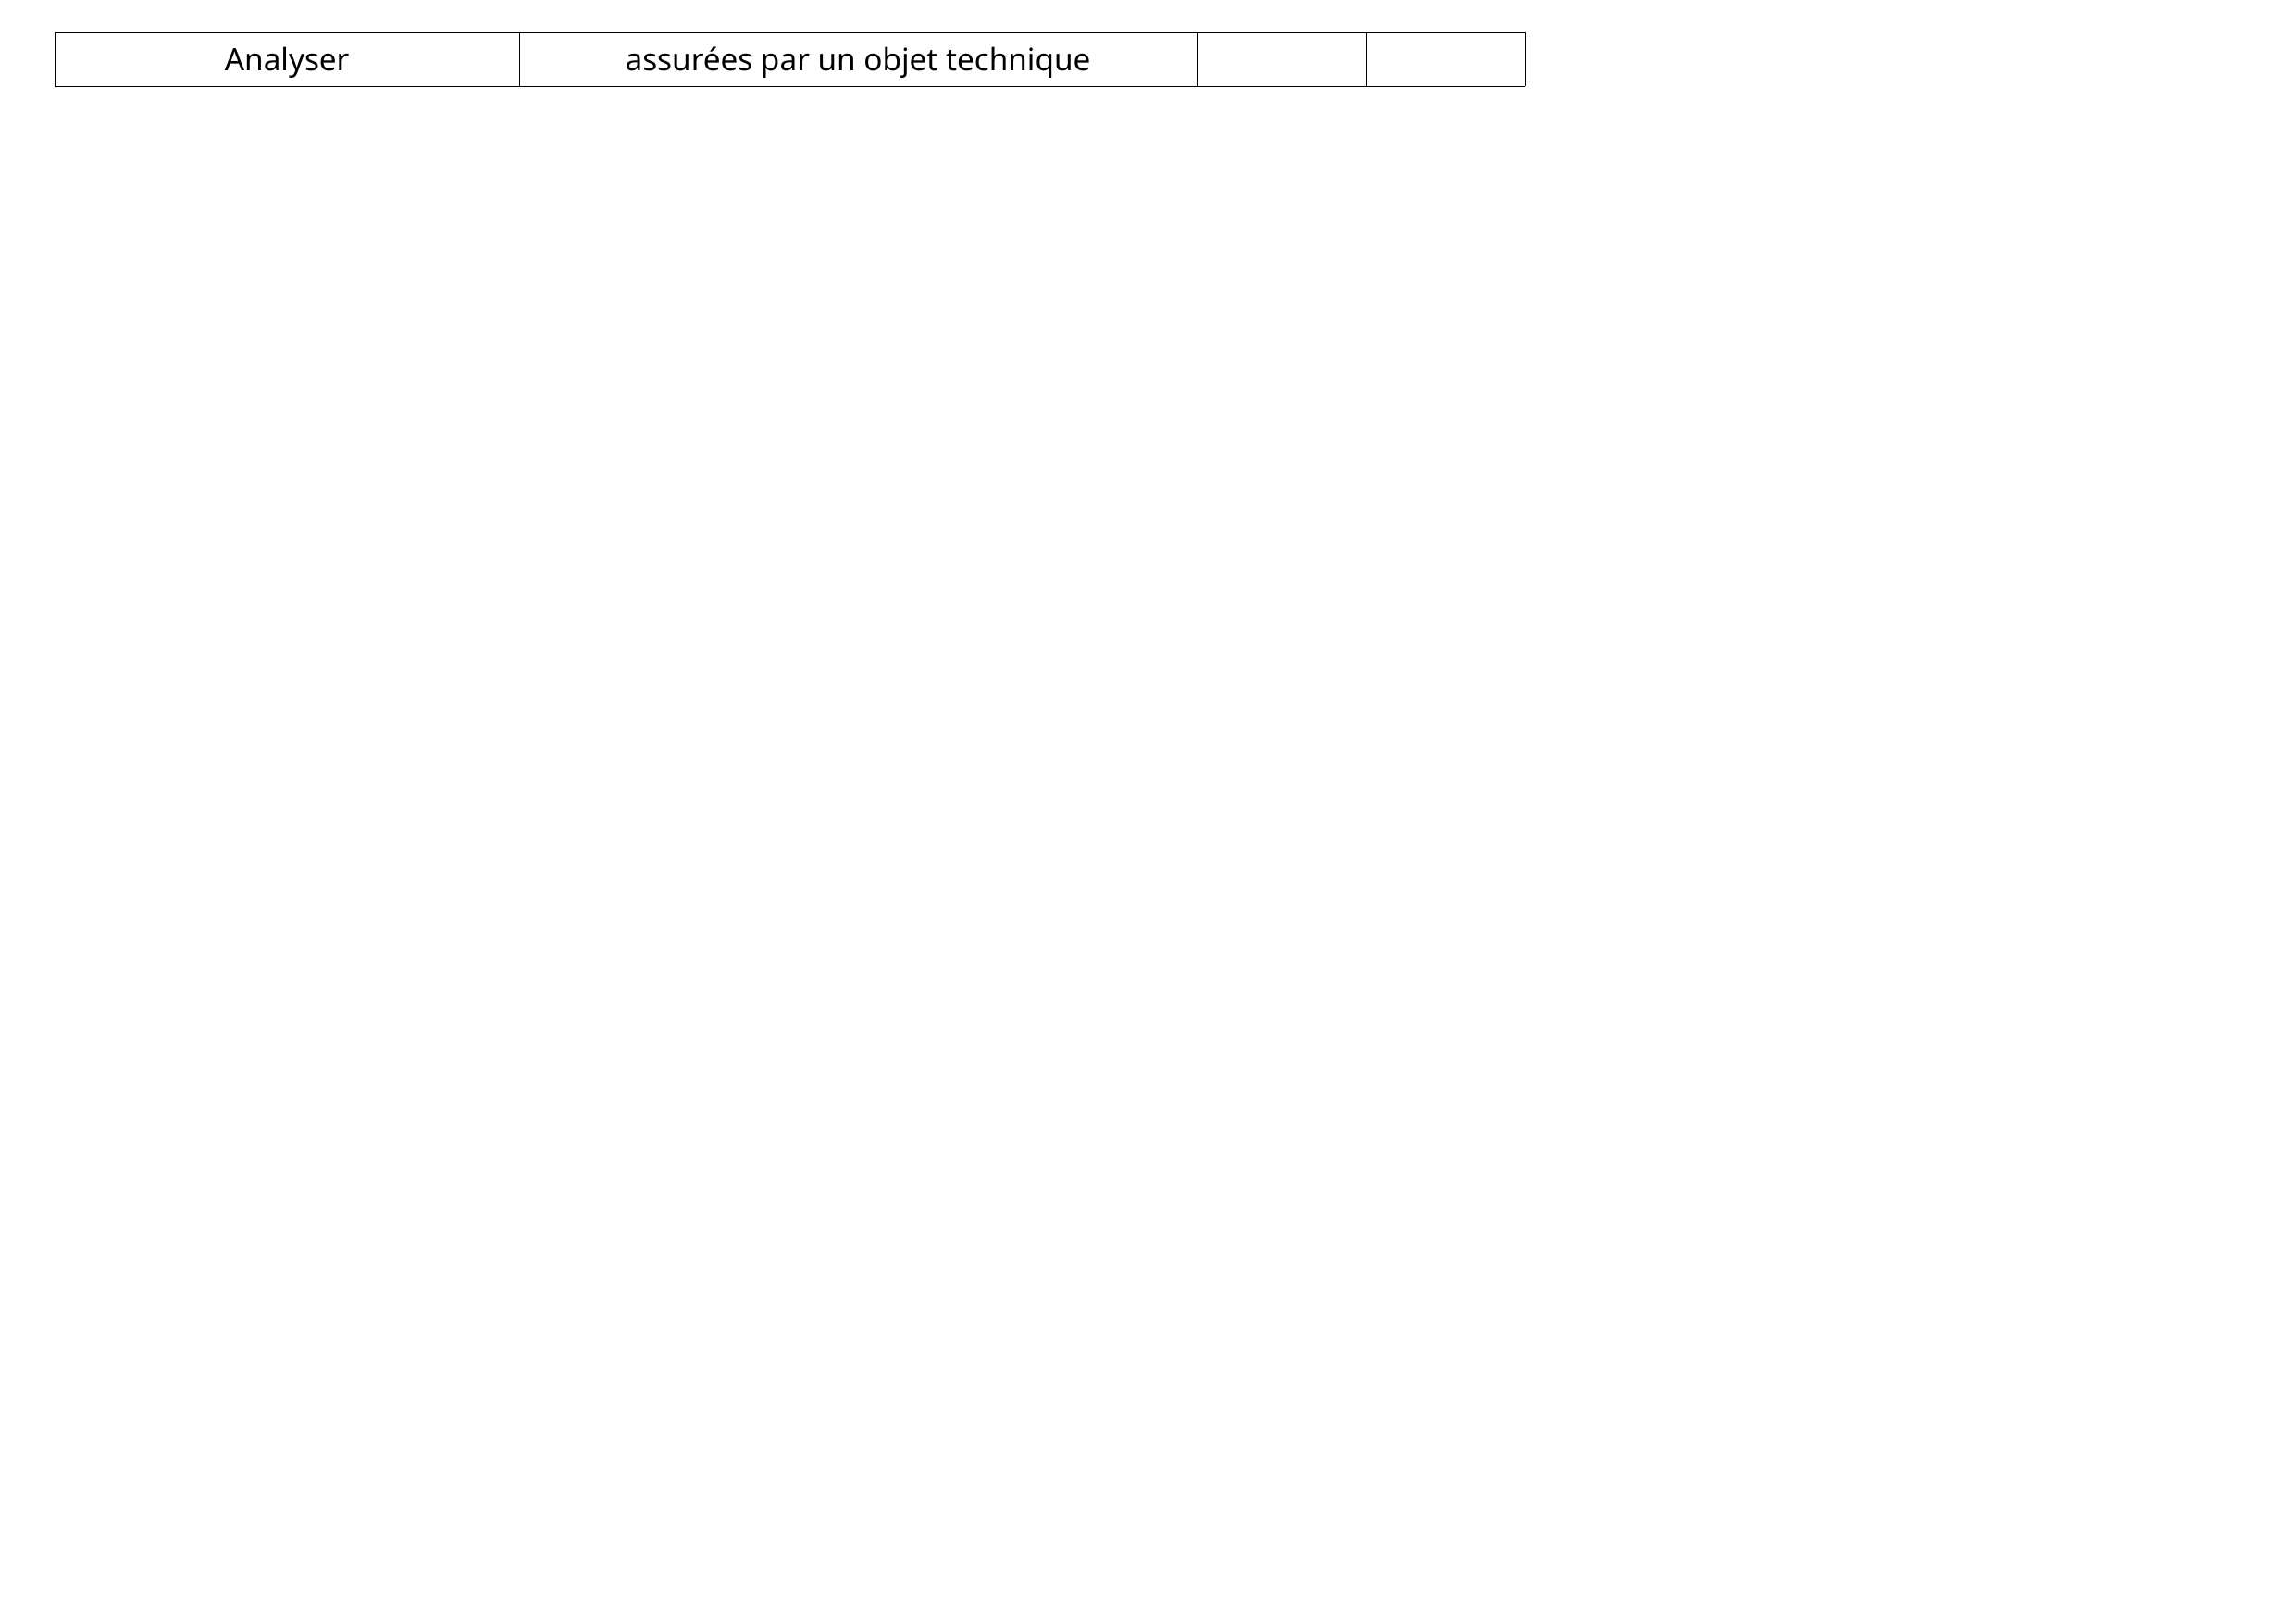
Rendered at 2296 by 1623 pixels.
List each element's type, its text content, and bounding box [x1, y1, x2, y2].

table_cell Analyser [56, 33, 519, 85]
table_cell [1367, 33, 1525, 85]
table_cell assurées par un objet technique [520, 33, 1197, 85]
table_cell [1198, 33, 1366, 85]
